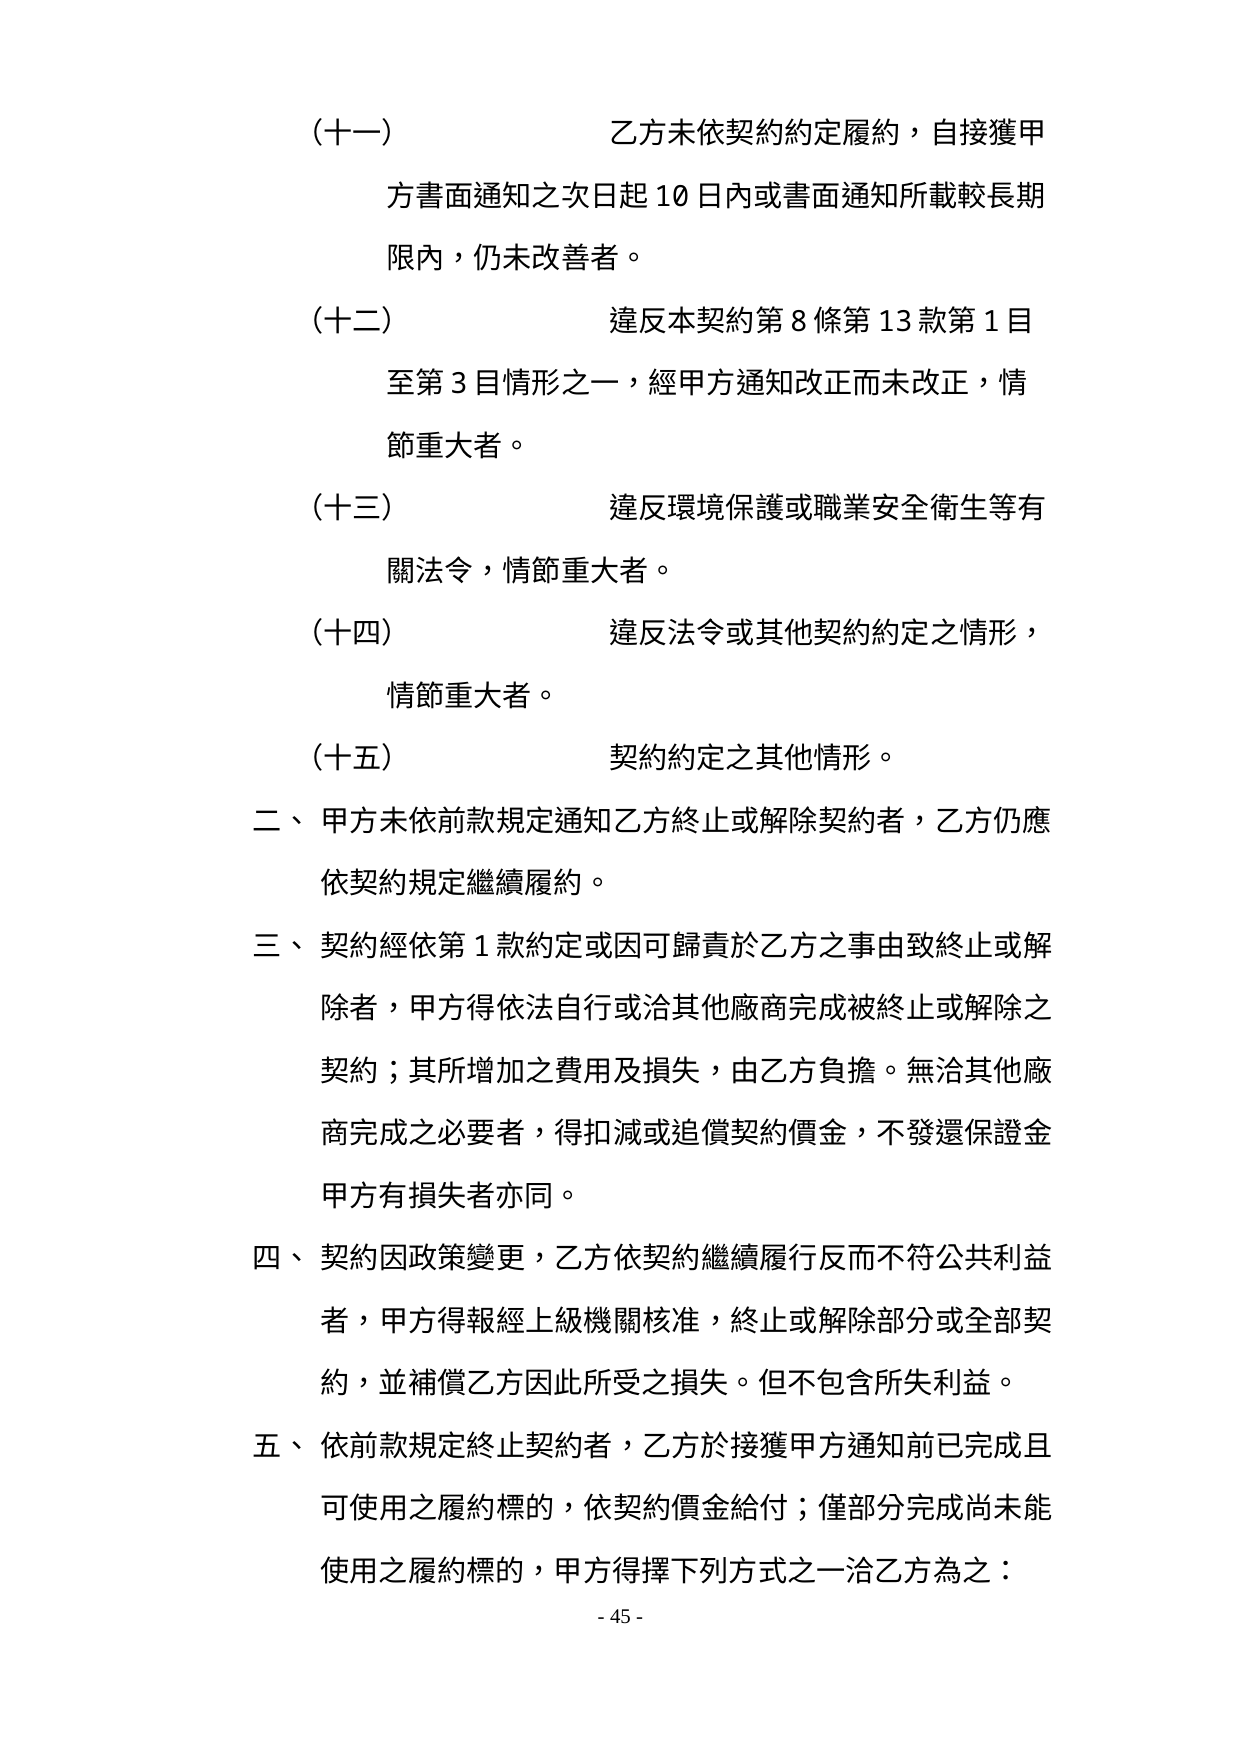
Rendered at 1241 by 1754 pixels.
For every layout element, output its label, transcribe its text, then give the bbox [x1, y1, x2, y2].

list 甲方未依前款規定通知乙方終止或解除契約者，乙方仍應依契約規定繼續履約。 [253, 777, 1053, 902]
list 違反法令或其他契約約定之情形，情節重大者。 [294, 589, 1053, 714]
list 契約約定之其他情形。 [294, 714, 1053, 777]
list 契約經依第1款約定或因可歸責於乙方之事由致終止或解除者，甲方得依法自行或洽其他廠商完成被終止或解除之契約；其所增加之費用及損失，由乙方負擔。無洽其他廠商完成之必要者，得扣減或追償契約價金，不發還保證金。甲方有損失者亦同。 [253, 902, 1053, 1214]
list 違反本契約第8條第13款第1目至第3目情形之一，經甲方通知改正而未改正，情節重大者。 [294, 277, 1053, 464]
list 依前款規定終止契約者，乙方於接獲甲方通知前已完成且可使用之履約標的，依契約價金給付；僅部分完成尚未能使用之履約標的，甲方得擇下列方式之一洽乙方為之： [253, 1402, 1053, 1589]
list 違反環境保護或職業安全衛生等有關法令，情節重大者。 [294, 464, 1053, 589]
list 契約因政策變更，乙方依契約繼續履行反而不符公共利益者，甲方得報經上級機關核准，終止或解除部分或全部契約，並補償乙方因此所受之損失。但不包含所失利益。 [253, 1214, 1053, 1402]
list 乙方未依契約約定履約，自接獲甲方書面通知之次日起10日內或書面通知所載較長期限內，仍未改善者。 [294, 89, 1053, 277]
